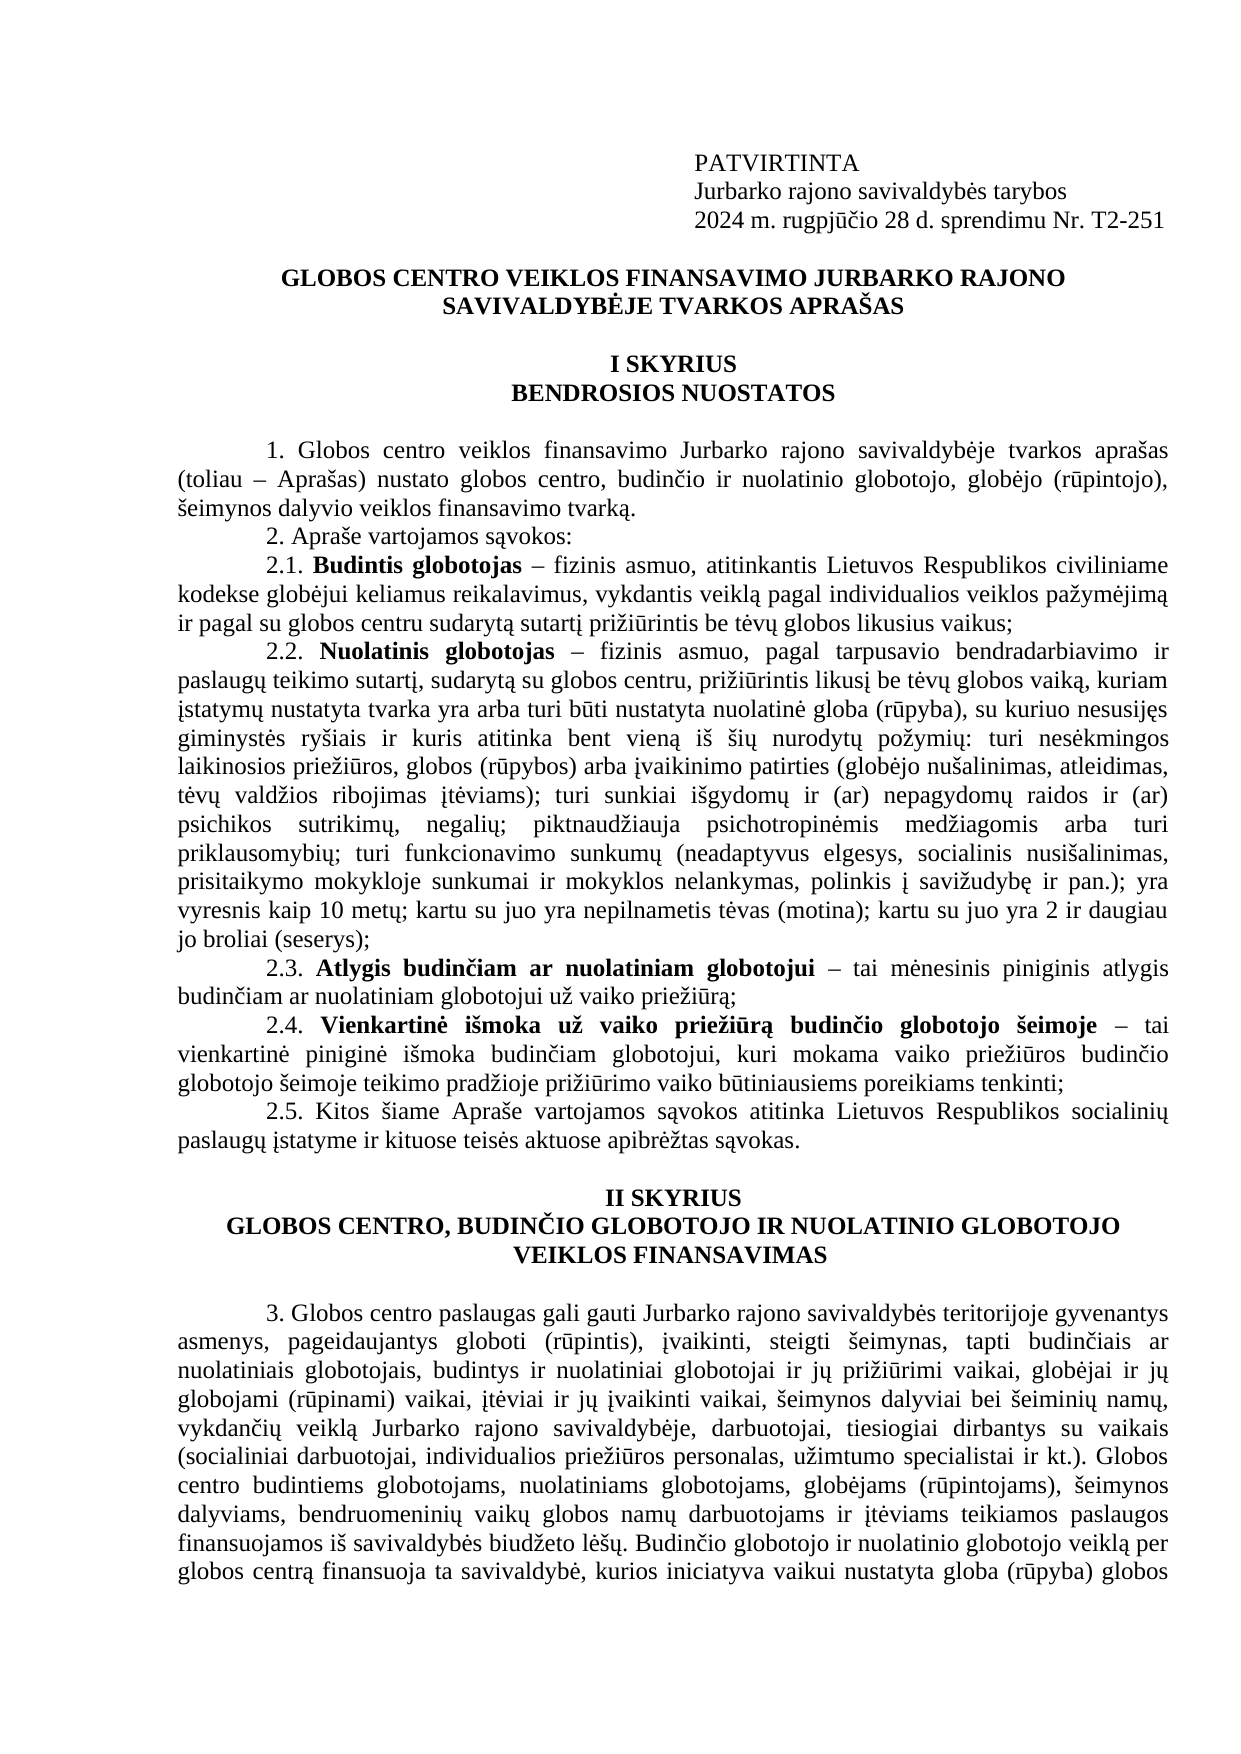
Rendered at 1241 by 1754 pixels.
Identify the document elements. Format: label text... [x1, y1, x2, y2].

text 3. Globos centro paslaugas gali gauti Jurbarko rajono savivaldybės teritorijoje gyvenantys asmenys, pageidaujantys globoti (rūpintis), įvaikinti, steigti šeimynas, tapti budinčiais ar nuolatiniais globotojais, budintys ir nuolatiniai globotojai ir jų prižiūrimi vaikai, globėjai ir jų globojami (rūpinami) vaikai, įtėviai ir jų įvaikinti vaikai, šeimynos dalyviai bei šeiminių namų, vykdančių veiklą Jurbarko rajono savivaldybėje, darbuotojai, tiesiogiai dirbantys su vaikais (socialiniai darbuotojai, individualios priežiūros personalas, užimtumo specialistai ir kt.). Globos centro budintiems globotojams, nuolatiniams globotojams, globėjams (rūpintojams), šeimynos dalyviams, bendruomeninių vaikų globos namų darbuotojams ir įtėviams teikiamos paslaugos finansuojamos iš savivaldybės biudžeto lėšų. Budinčio globotojo ir nuolatinio globotojo veiklą per globos centrą finansuoja ta savivaldybė, kurios iniciatyva vaikui nustatyta globa (rūpyba) globos [177, 1298, 1169, 1585]
text GLOBOS CENTRO, BUDINČIO GLOBOTOJO IR NUOLATINIO GLOBOTOJO VEIKLOS FINANSAVIMAS [177, 1211, 1169, 1269]
text BENDROSIOS NUOSTATOS [177, 378, 1169, 406]
text PATVIRTINTA [694, 148, 1169, 176]
text 2.1. Budintis globotojas – fizinis asmuo, atitinkantis Lietuvos Respublikos civiliniame kodekse globėjui keliamus reikalavimus, vykdantis veiklą pagal individualios veiklos pažymėjimą ir pagal su globos centru sudarytą sutartį prižiūrintis be tėvų globos likusius vaikus; [177, 550, 1169, 636]
text 2.3. Atlygis budinčiam ar nuolatiniam globotojui – tai mėnesinis piniginis atlygis budinčiam ar nuolatiniam globotojui už vaiko priežiūrą; [177, 953, 1169, 1010]
text 1. Globos centro veiklos finansavimo Jurbarko rajono savivaldybėje tvarkos aprašas (toliau – Aprašas) nustato globos centro, budinčio ir nuolatinio globotojo, globėjo (rūpintojo), šeimynos dalyvio veiklos finansavimo tvarką. [177, 435, 1169, 521]
text I SKYRIUS [177, 349, 1169, 378]
text 2024 m. rugpjūčio 28 d. sprendimu Nr. T2-251 [694, 205, 1169, 234]
text 2. Apraše vartojamos sąvokos: [177, 521, 1169, 550]
text Jurbarko rajono savivaldybės tarybos [694, 176, 1169, 205]
text GLOBOS CENTRO VEIKLOS FINANSAVIMO JURBARKO RAJONO SAVIVALDYBĖJE TVARKOS APRAŠAS [177, 263, 1169, 320]
text 2.2. Nuolatinis globotojas – fizinis asmuo, pagal tarpusavio bendradarbiavimo ir paslaugų teikimo sutartį, sudarytą su globos centru, prižiūrintis likusį be tėvų globos vaiką, kuriam įstatymų nustatyta tvarka yra arba turi būti nustatyta nuolatinė globa (rūpyba), su kuriuo nesusijęs giminystės ryšiais ir kuris atitinka bent vieną iš šių nurodytų požymių: turi nesėkmingos laikinosios priežiūros, globos (rūpybos) arba įvaikinimo patirties (globėjo nušalinimas, atleidimas, tėvų valdžios ribojimas įtėviams); turi sunkiai išgydomų ir (ar) nepagydomų raidos ir (ar) psichikos sutrikimų, negalių; piktnaudžiauja psichotropinėmis medžiagomis arba turi priklausomybių; turi funkcionavimo sunkumų (neadaptyvus elgesys, socialinis nusišalinimas, prisitaikymo mokykloje sunkumai ir mokyklos nelankymas, polinkis į savižudybę ir pan.); yra vyresnis kaip 10 metų; kartu su juo yra nepilnametis tėvas (motina); kartu su juo yra 2 ir daugiau jo broliai (seserys); [177, 636, 1169, 953]
text 2.4. Vienkartinė išmoka už vaiko priežiūrą budinčio globotojo šeimoje – tai vienkartinė piniginė išmoka budinčiam globotojui, kuri mokama vaiko priežiūros budinčio globotojo šeimoje teikimo pradžioje prižiūrimo vaiko būtiniausiems poreikiams tenkinti; [177, 1010, 1169, 1096]
text 2.5. Kitos šiame Apraše vartojamos sąvokos atitinka Lietuvos Respublikos socialinių paslaugų įstatyme ir kituose teisės aktuose apibrėžtas sąvokas. [177, 1096, 1169, 1154]
text II SKYRIUS [177, 1183, 1169, 1211]
